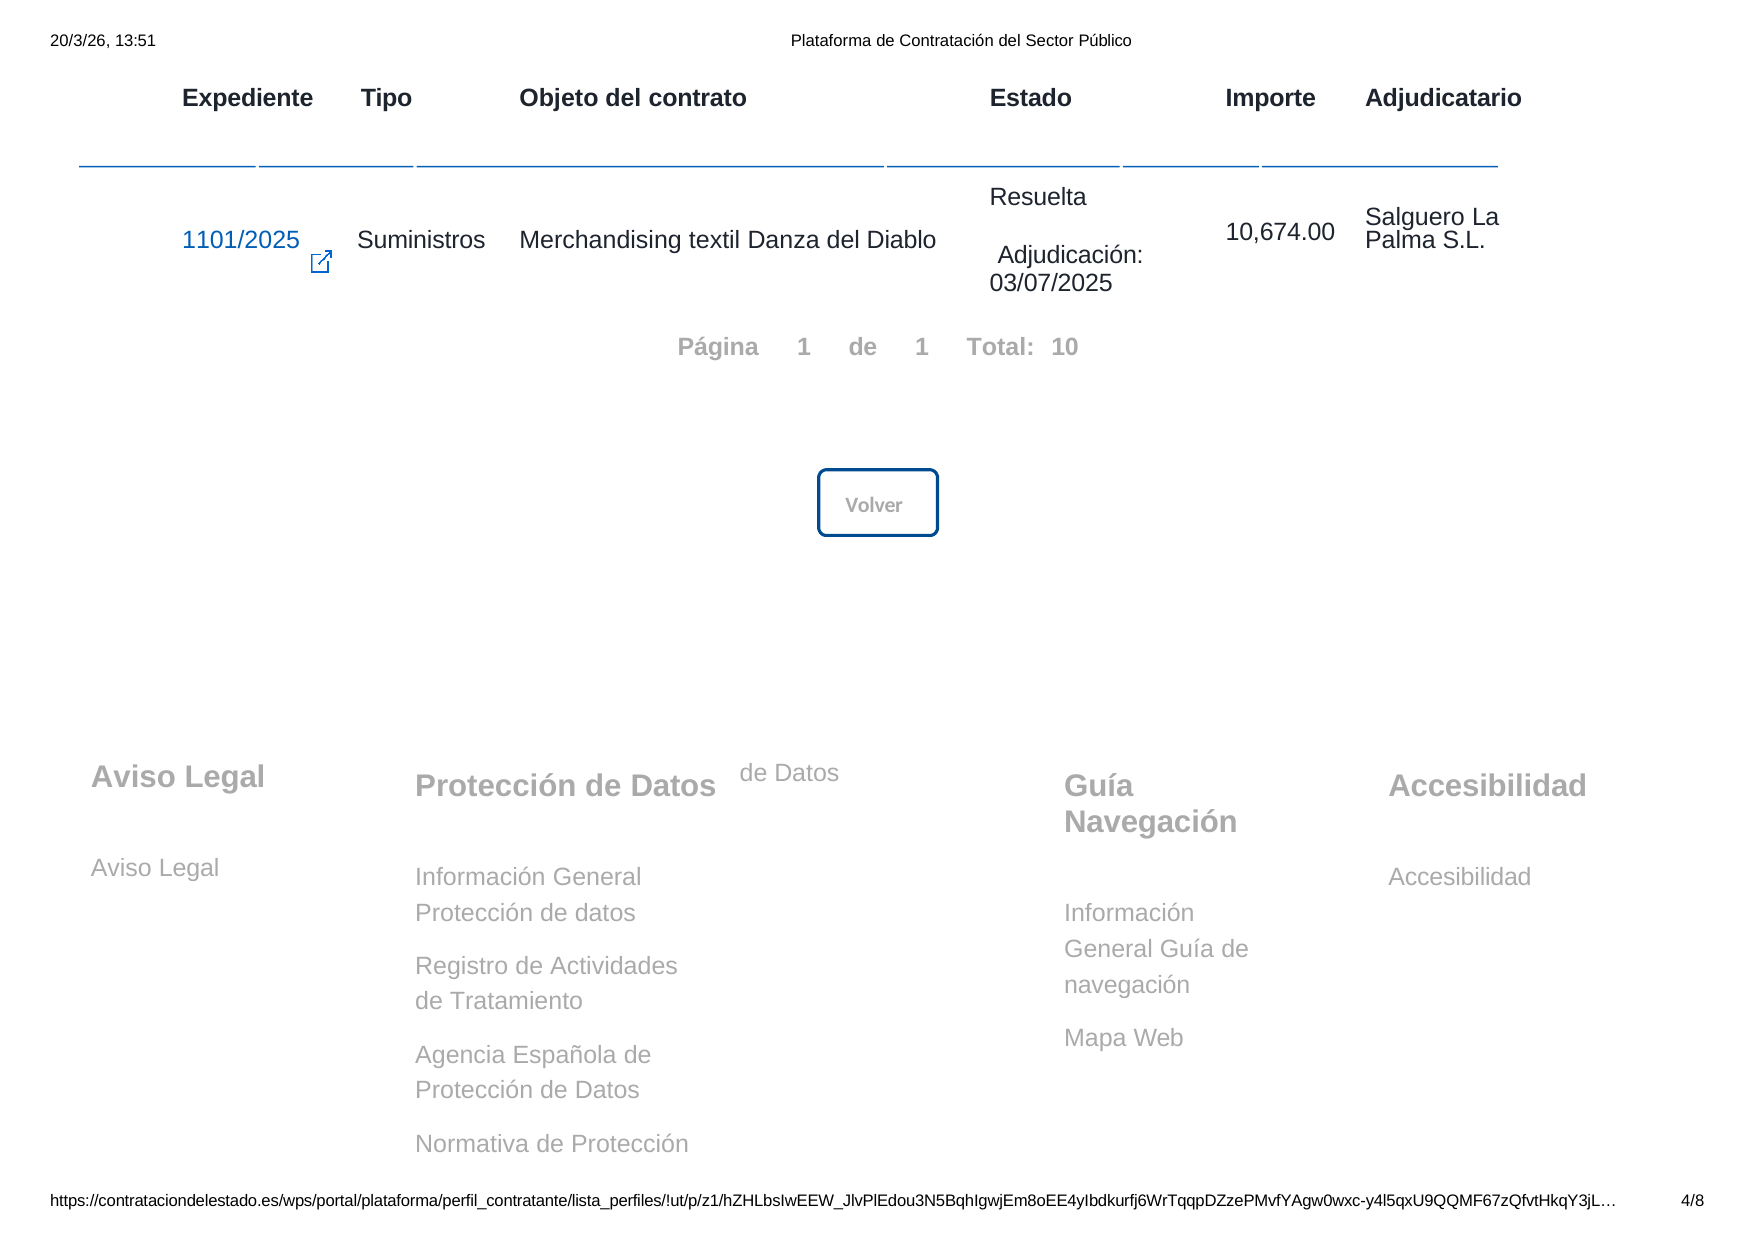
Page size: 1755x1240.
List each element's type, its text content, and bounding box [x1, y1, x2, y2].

text Resuelta [989, 181, 1146, 210]
subtitle Accesibilidad [1388, 767, 1642, 803]
text Información General Guía de navegación [1064, 898, 1269, 999]
subtitle Protección de Datos [415, 767, 721, 803]
text Mapa Web [1064, 1023, 1269, 1052]
subtitle Aviso Legal [91, 758, 269, 794]
text Aviso Legal [91, 853, 269, 881]
subtitle Guía Navegación [1064, 767, 1269, 839]
text 1101/2025 Suministros Merchandising textil Danza del Diablo [182, 225, 937, 274]
text de Datos [739, 758, 976, 786]
text 10,674.00 Salguero La [1225, 202, 1642, 231]
text Registro de Actividades de Tratamiento [415, 951, 700, 1014]
text Normativa de Protección [415, 1129, 700, 1158]
text Agencia Española de Protección de Datos [415, 1040, 721, 1103]
text Palma S.L. [1365, 231, 1642, 253]
text Adjudicación: 03/07/2025 [989, 241, 1146, 297]
text Página 1 de 1 Total: 10 [115, 332, 1642, 361]
text Información General Protección de datos [415, 862, 721, 927]
text Accesibilidad [1388, 862, 1642, 891]
